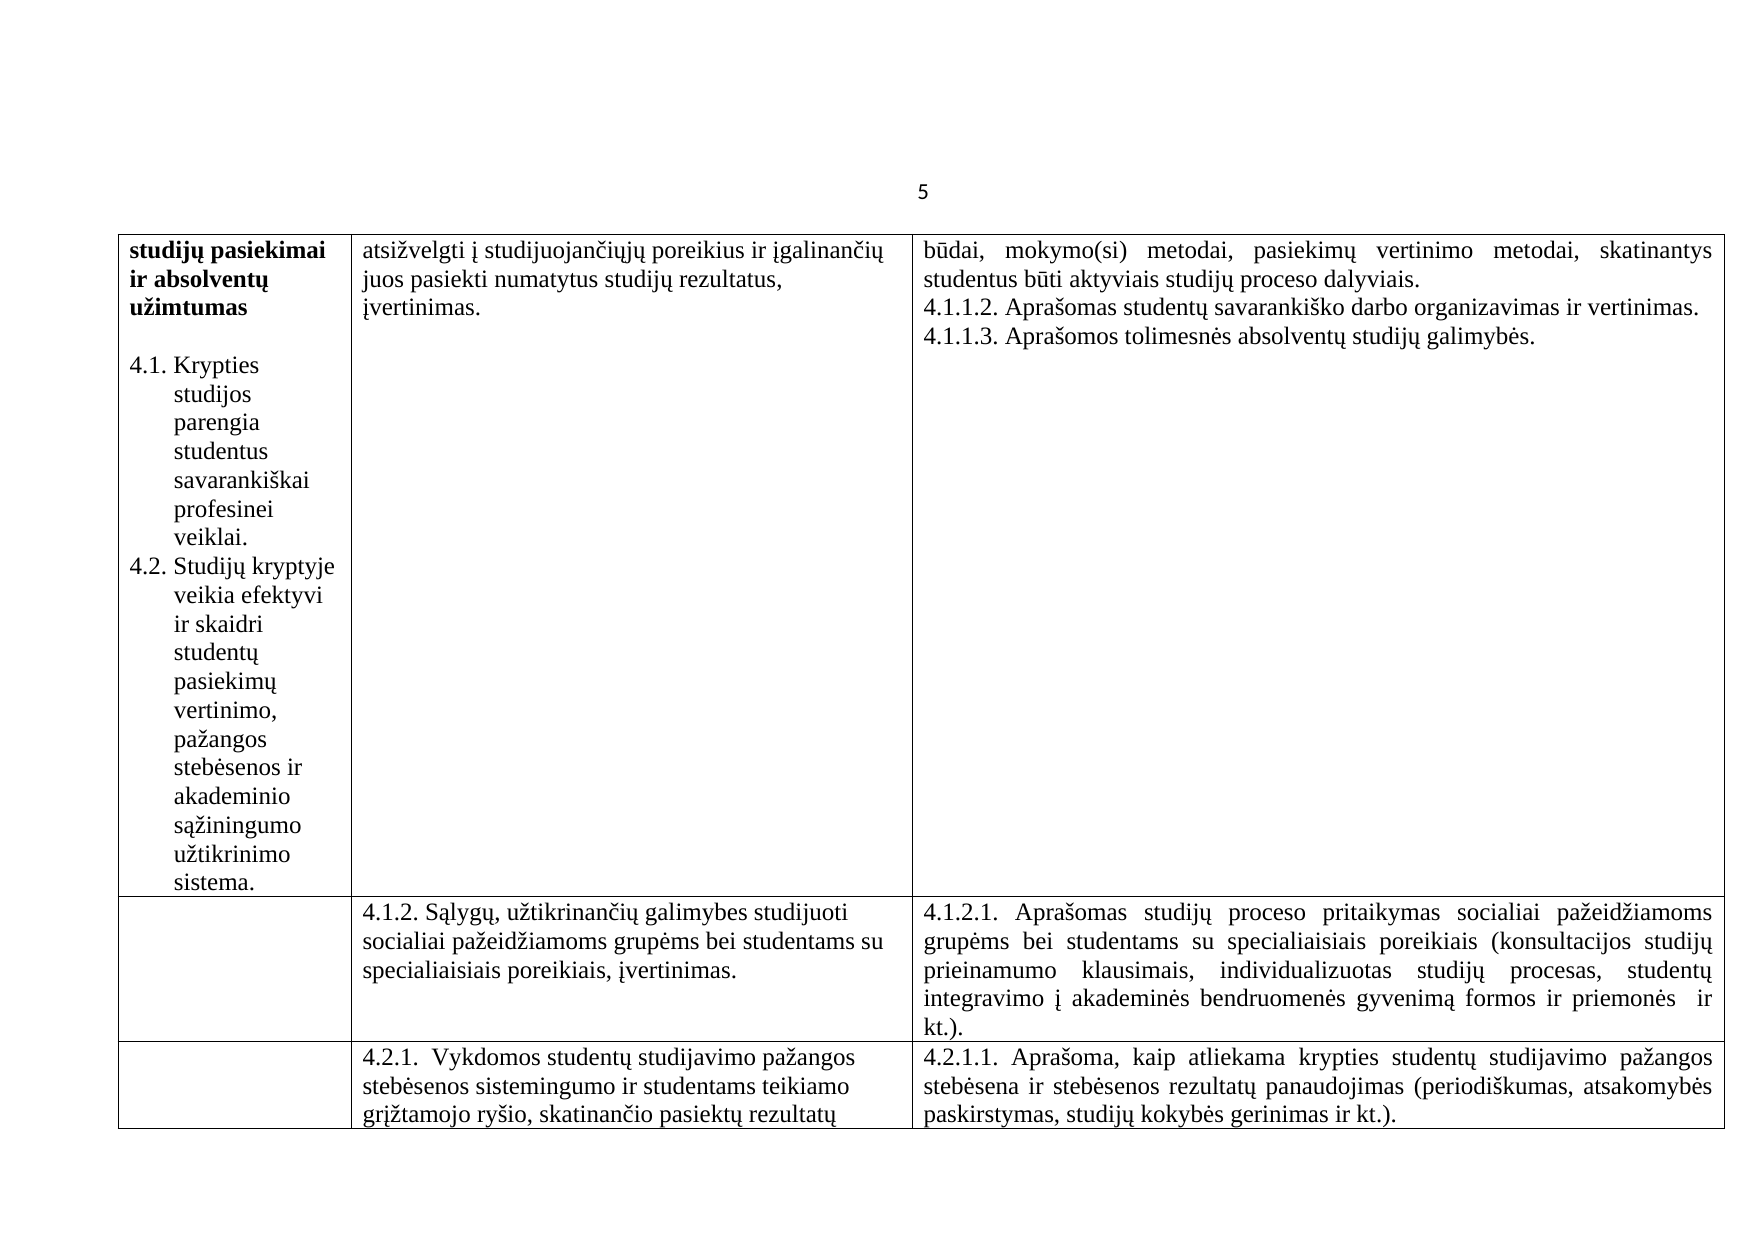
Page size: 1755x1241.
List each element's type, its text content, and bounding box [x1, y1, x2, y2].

table_cell būdai, mokymo(si) metodai, pasiekimų vertinimo metodai, skatinantys studentus būti aktyviais studijų proceso dalyviais. 4.1.1.2. Aprašomas studentų savarankiško darbo organizavimas ir vertinimas. 4.1.1.3. Aprašomos tolimesnės absolventų studijų galimybės. [913, 235, 1724, 896]
table_cell studijų pasiekimai ir absolventų užimtumas 4.1. Krypties studijos parengia studentus savarankiškai profesinei veiklai. 4.2. Studijų kryptyje veikia efektyvi ir skaidri studentų pasiekimų vertinimo, pažangos stebėsenos ir akademinio sąžiningumo užtikrinimo sistema. [119, 235, 351, 896]
table_cell 4.2.1.1. Aprašoma, kaip atliekama krypties studentų studijavimo pažangos stebėsena ir stebėsenos rezultatų panaudojimas (periodiškumas, atsakomybės paskirstymas, studijų kokybės gerinimas ir kt.). [913, 1042, 1724, 1128]
table_cell [119, 897, 351, 1041]
table_cell [119, 1042, 351, 1128]
table_cell 4.2.1. Vykdomos studentų studijavimo pažangos stebėsenos sistemingumo ir studentams teikiamo grįžtamojo ryšio, skatinančio pasiektų rezultatų [352, 1042, 912, 1128]
table_cell atsižvelgti į studijuojančiųjų poreikius ir įgalinančių juos pasiekti numatytus studijų rezultatus, įvertinimas. [352, 235, 912, 896]
table_cell 4.1.2.1. Aprašomas studijų proceso pritaikymas socialiai pažeidžiamoms grupėms bei studentams su specialiaisiais poreikiais (konsultacijos studijų prieinamumo klausimais, individualizuotas studijų procesas, studentų integravimo į akademinės bendruomenės gyvenimą formos ir priemonės ir kt.). [913, 897, 1724, 1041]
table_cell 4.1.2. Sąlygų, užtikrinančių galimybes studijuoti socialiai pažeidžiamoms grupėms bei studentams su specialiaisiais poreikiais, įvertinimas. [352, 897, 912, 1041]
